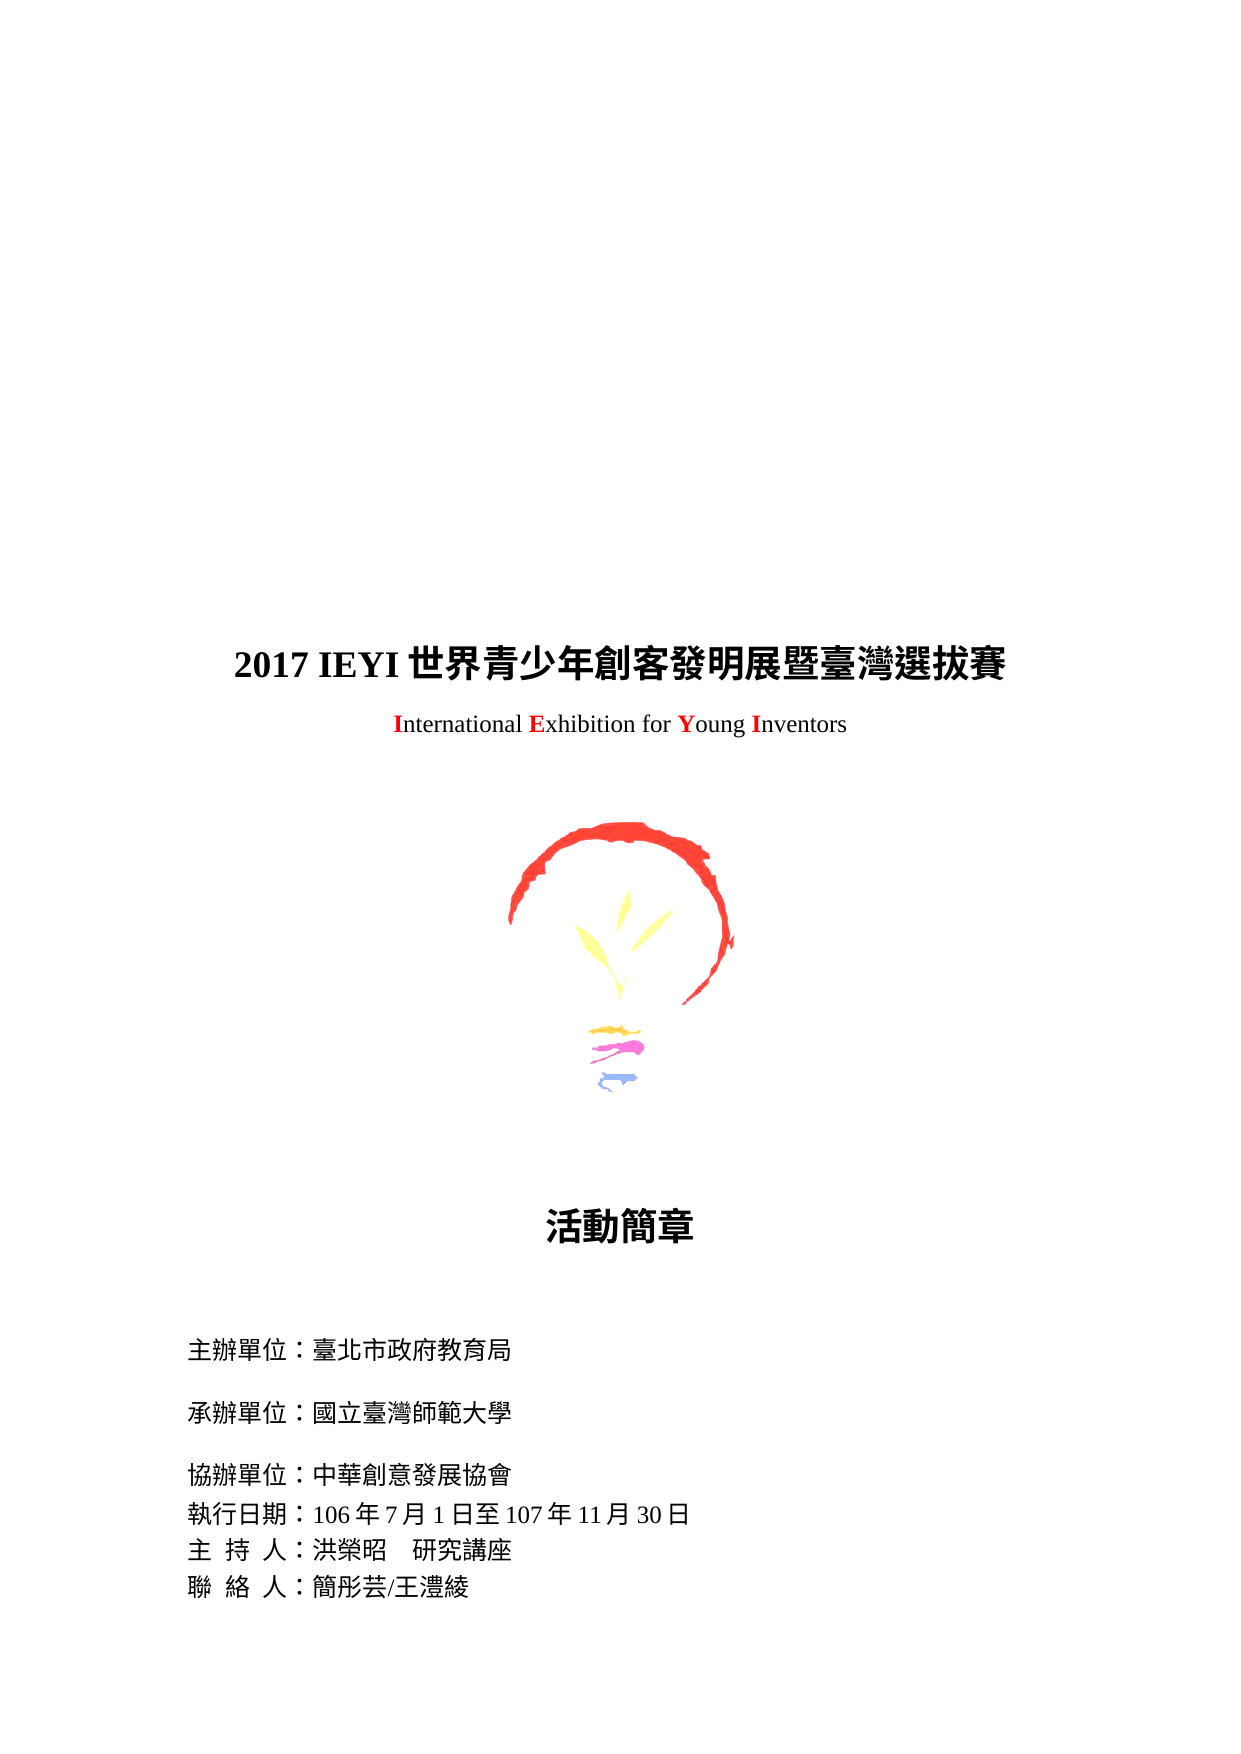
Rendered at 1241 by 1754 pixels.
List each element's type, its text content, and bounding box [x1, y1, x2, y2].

text 活動簡章 [187, 1182, 1053, 1244]
text 2017 IEYI世界青少年創客發明展暨臺灣選拔賽 [187, 619, 1053, 682]
text International Exhibition for Young Inventors [187, 682, 1053, 744]
text 執行日期：106年7月1日至107年11月30日 [187, 1494, 1053, 1531]
text 主 持 人：洪榮昭 研究講座 [187, 1531, 1053, 1567]
text 主辦單位：臺北市政府教育局 [187, 1307, 1053, 1369]
text 聯 絡 人：簡彤芸/王澧綾 [187, 1567, 1053, 1603]
text 承辦單位：國立臺灣師範大學 [187, 1369, 1053, 1432]
text 協辦單位：中華創意發展協會 [187, 1432, 1053, 1494]
